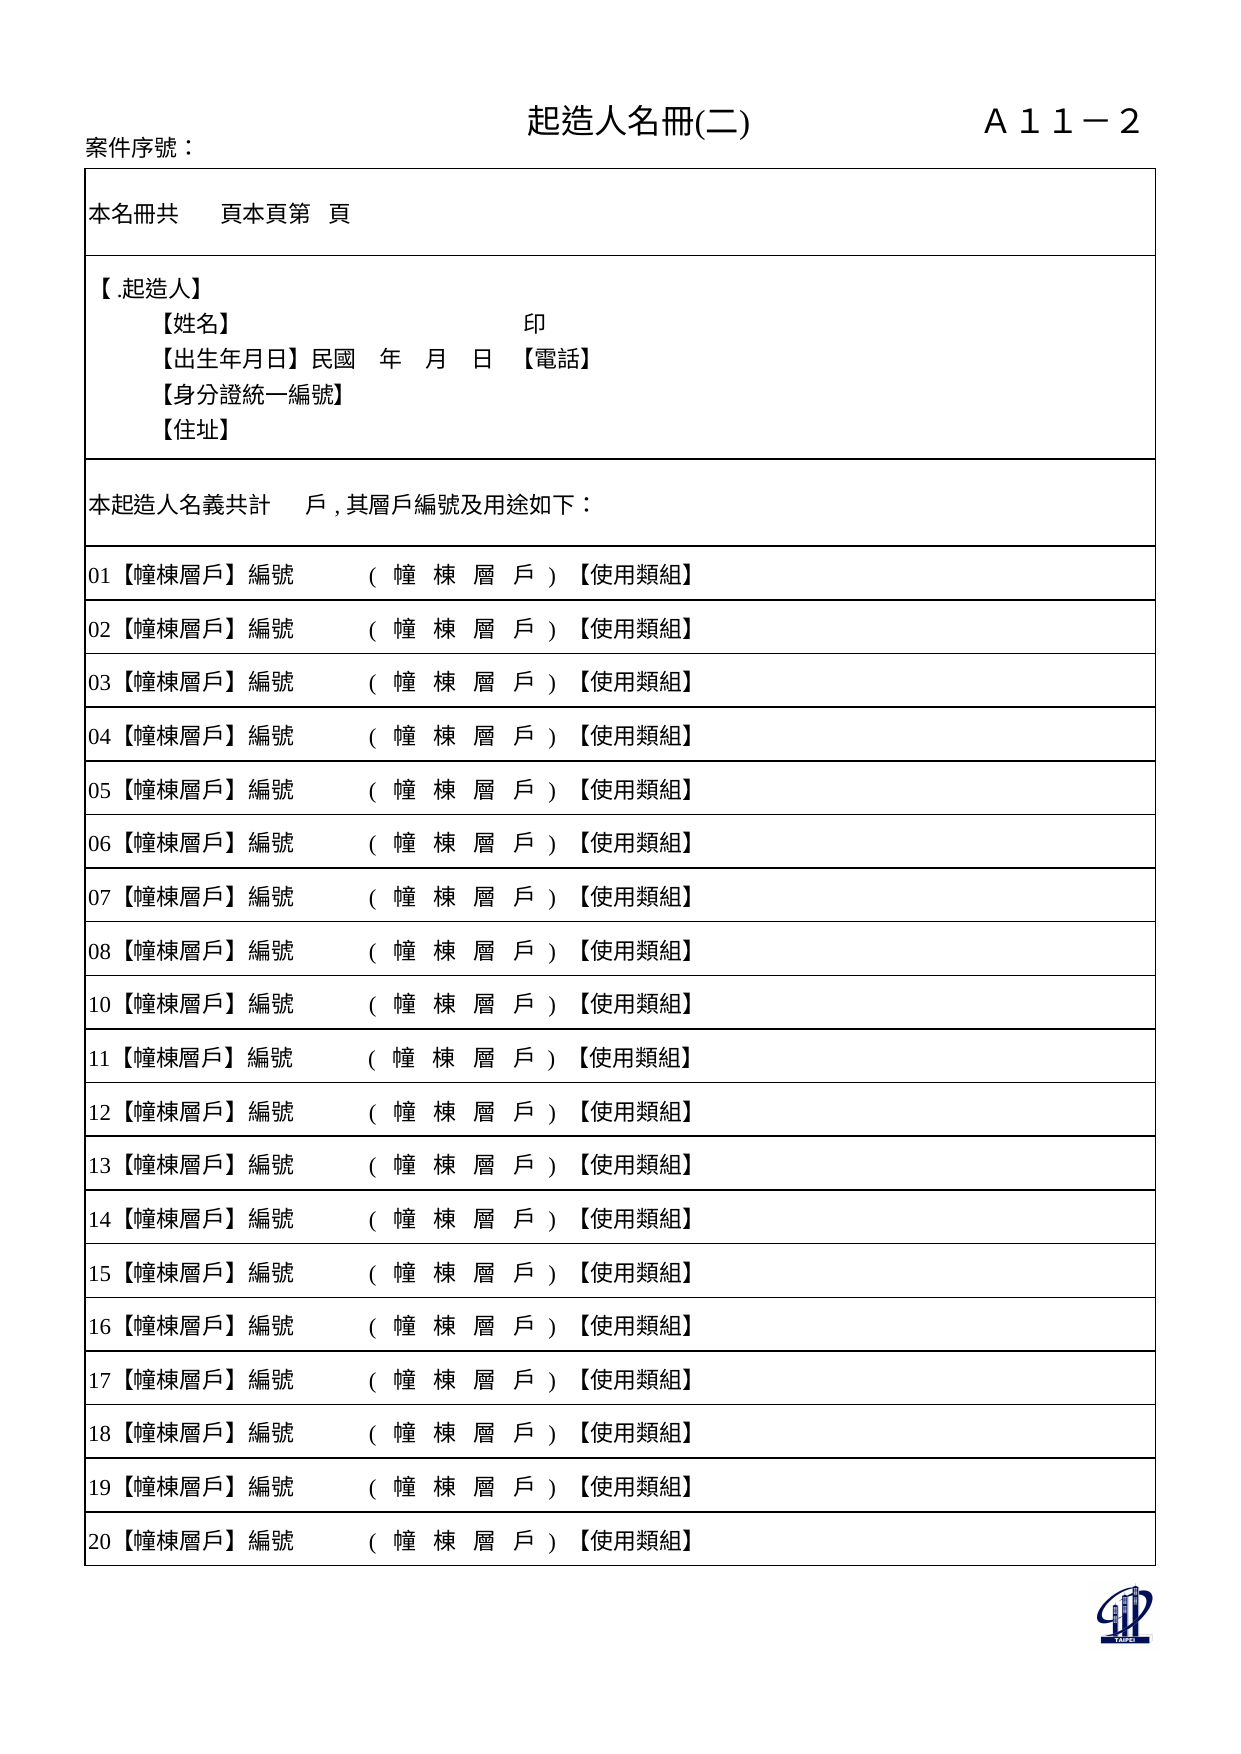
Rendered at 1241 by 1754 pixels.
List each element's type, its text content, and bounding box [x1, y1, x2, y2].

table_cell 本起造人名義共計 戶 , 其層戶編號及用途如下： [86, 460, 1155, 545]
table_cell 13【幢棟層戶】編號 ( 幢 棟 層 戶 ) 【使用類組】 [86, 1137, 1155, 1189]
table_cell 04【幢棟層戶】編號 ( 幢 棟 層 戶 ) 【使用類組】 [86, 708, 1155, 760]
table_cell 06【幢棟層戶】編號 ( 幢 棟 層 戶 ) 【使用類組】 [86, 815, 1155, 867]
table_cell 02【幢棟層戶】編號 ( 幢 棟 層 戶 ) 【使用類組】 [86, 601, 1155, 653]
table_cell 12【幢棟層戶】編號 ( 幢 棟 層 戶 ) 【使用類組】 [86, 1083, 1155, 1135]
table_cell 20【幢棟層戶】編號 ( 幢 棟 層 戶 ) 【使用類組】 [86, 1513, 1155, 1564]
table_header 起造人名冊(二) [85, 95, 977, 168]
table_cell 01【幢棟層戶】編號 ( 幢 棟 層 戶 ) 【使用類組】 [86, 547, 1155, 599]
table_cell 14【幢棟層戶】編號 ( 幢 棟 層 戶 ) 【使用類組】 [86, 1191, 1155, 1243]
table_header Ａ１１－２ [977, 95, 1155, 168]
picture [1088, 1579, 1160, 1651]
table_cell 07【幢棟層戶】編號 ( 幢 棟 層 戶 ) 【使用類組】 [86, 869, 1155, 921]
table_cell 18【幢棟層戶】編號 ( 幢 棟 層 戶 ) 【使用類組】 [86, 1405, 1155, 1457]
table_cell 11【幢棟層戶】編號 ( 幢 棟 層 戶 ) 【使用類組】 [86, 1030, 1155, 1082]
table_cell 05【幢棟層戶】編號 ( 幢 棟 層 戶 ) 【使用類組】 [86, 762, 1155, 813]
table_cell 17【幢棟層戶】編號 ( 幢 棟 層 戶 ) 【使用類組】 [86, 1352, 1155, 1404]
table_cell 16【幢棟層戶】編號 ( 幢 棟 層 戶 ) 【使用類組】 [86, 1298, 1155, 1350]
table_cell 03【幢棟層戶】編號 ( 幢 棟 層 戶 ) 【使用類組】 [86, 654, 1155, 706]
table_cell 08【幢棟層戶】編號 ( 幢 棟 層 戶 ) 【使用類組】 [86, 922, 1155, 974]
table_cell 15【幢棟層戶】編號 ( 幢 棟 層 戶 ) 【使用類組】 [86, 1244, 1155, 1296]
table_cell 10【幢棟層戶】編號 ( 幢 棟 層 戶 ) 【使用類組】 [86, 976, 1155, 1028]
table_cell 【 .起造人】 【姓名】 印 【出生年月日】民國 年 月 日 【電話】 【身分證統一編號】 【住址】 [86, 256, 1155, 458]
table_cell 19【幢棟層戶】編號 ( 幢 棟 層 戶 ) 【使用類組】 [86, 1459, 1155, 1511]
table_cell 本名冊共 頁本頁第 頁 [86, 169, 1155, 255]
